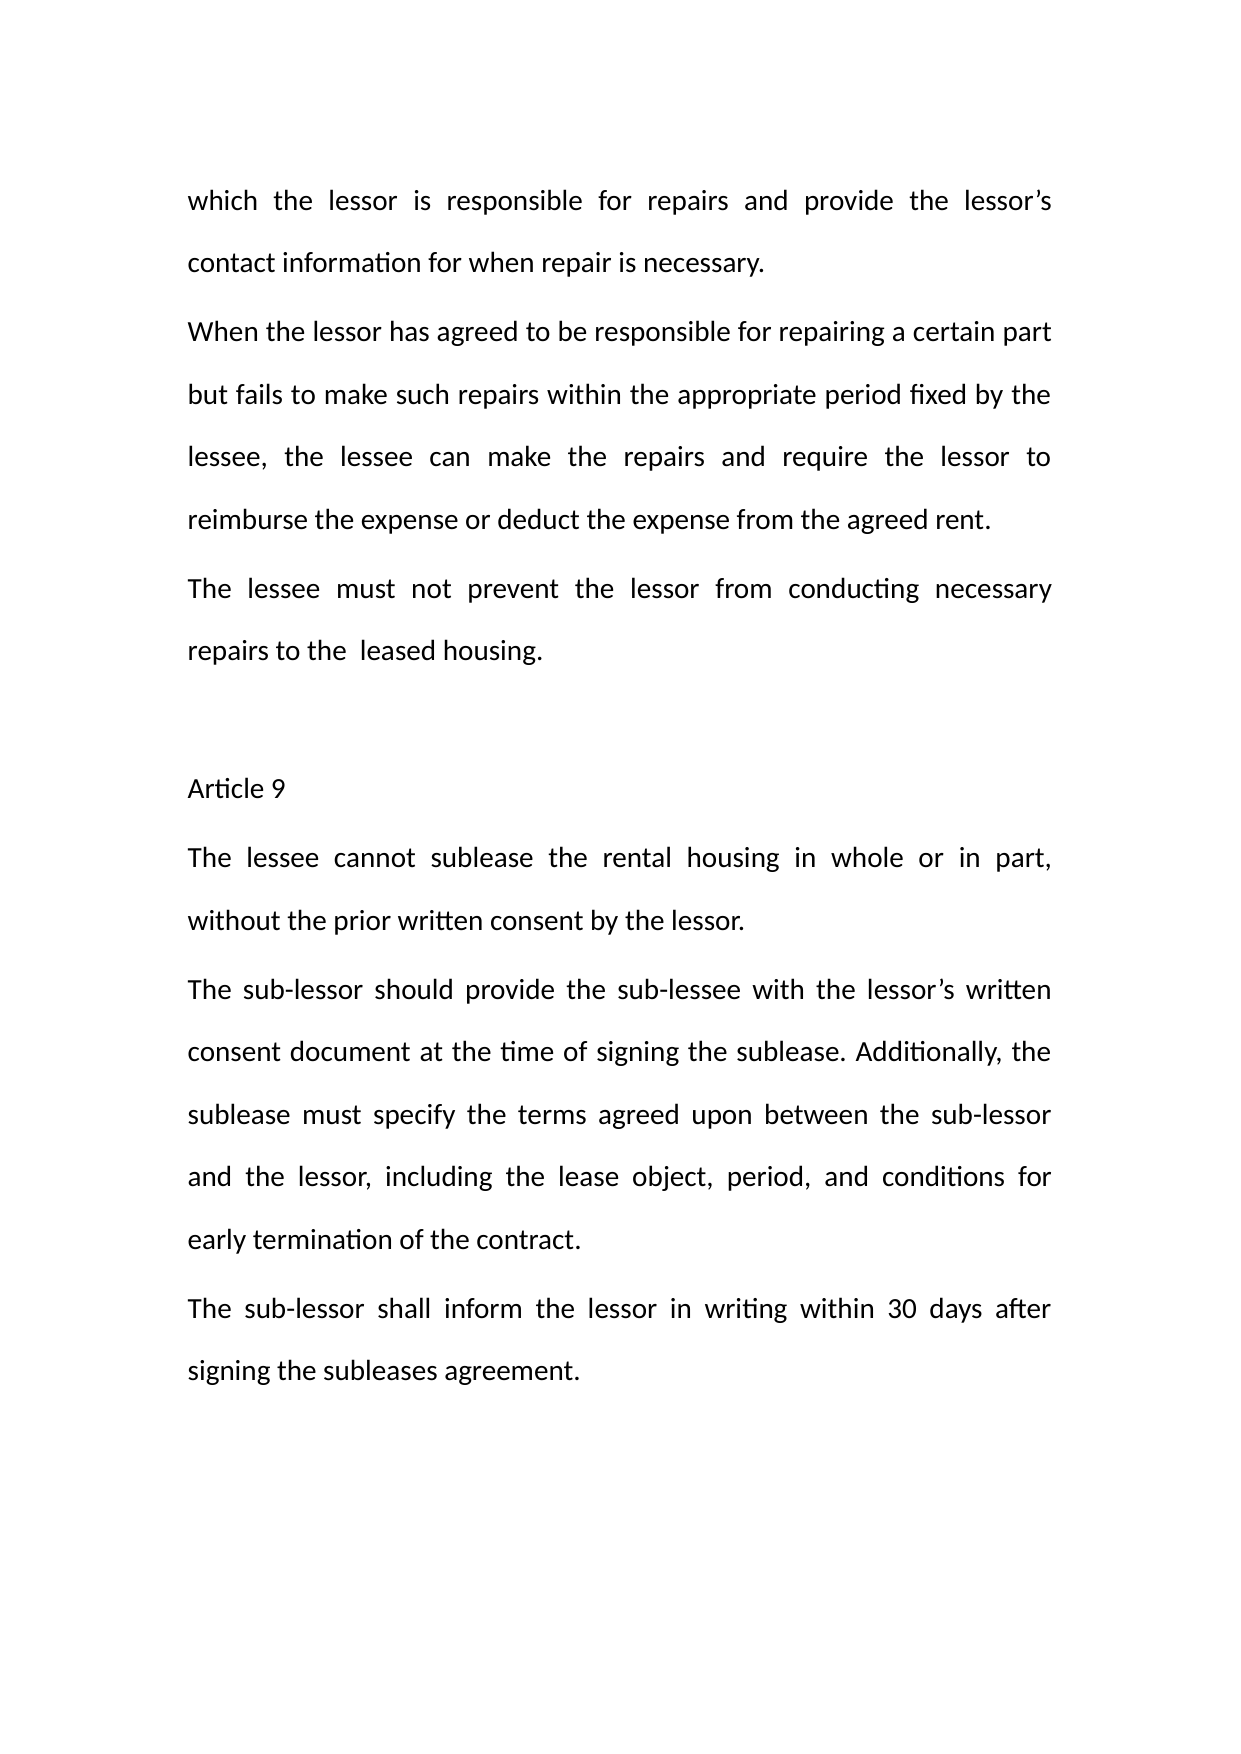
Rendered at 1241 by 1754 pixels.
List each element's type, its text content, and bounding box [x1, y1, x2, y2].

text The sub-lessor should provide the sub-lessee with the lessor’s written consent document at the time of signing the sublease. Additionally, the sublease must specify the terms agreed upon between the sub-lessor and the lessor, including the lease object, period, and conditions for early termination of the contract. [187, 947, 1053, 1259]
text When the lessor has agreed to be responsible for repairing a certain part but fails to make such repairs within the appropriate period fixed by the lessee, the lessee can make the repairs and require the lessor to reimburse the expense or deduct the expense from the agreed rent. [187, 290, 1053, 540]
text Article 9 [187, 747, 1053, 809]
text which the lessor is responsible for repairs and provide the lessor’s contact information for when repair is necessary. [187, 158, 1053, 283]
text The lessee cannot sublease the rental housing in whole or in part, without the prior written consent by the lessor. [187, 816, 1053, 941]
text The sub-lessor shall inform the lessor in writing within 30 days after signing the subleases agreement. [187, 1266, 1053, 1391]
text The lessee must not prevent the lessor from conducting necessary repairs to the leased housing. [187, 546, 1053, 671]
